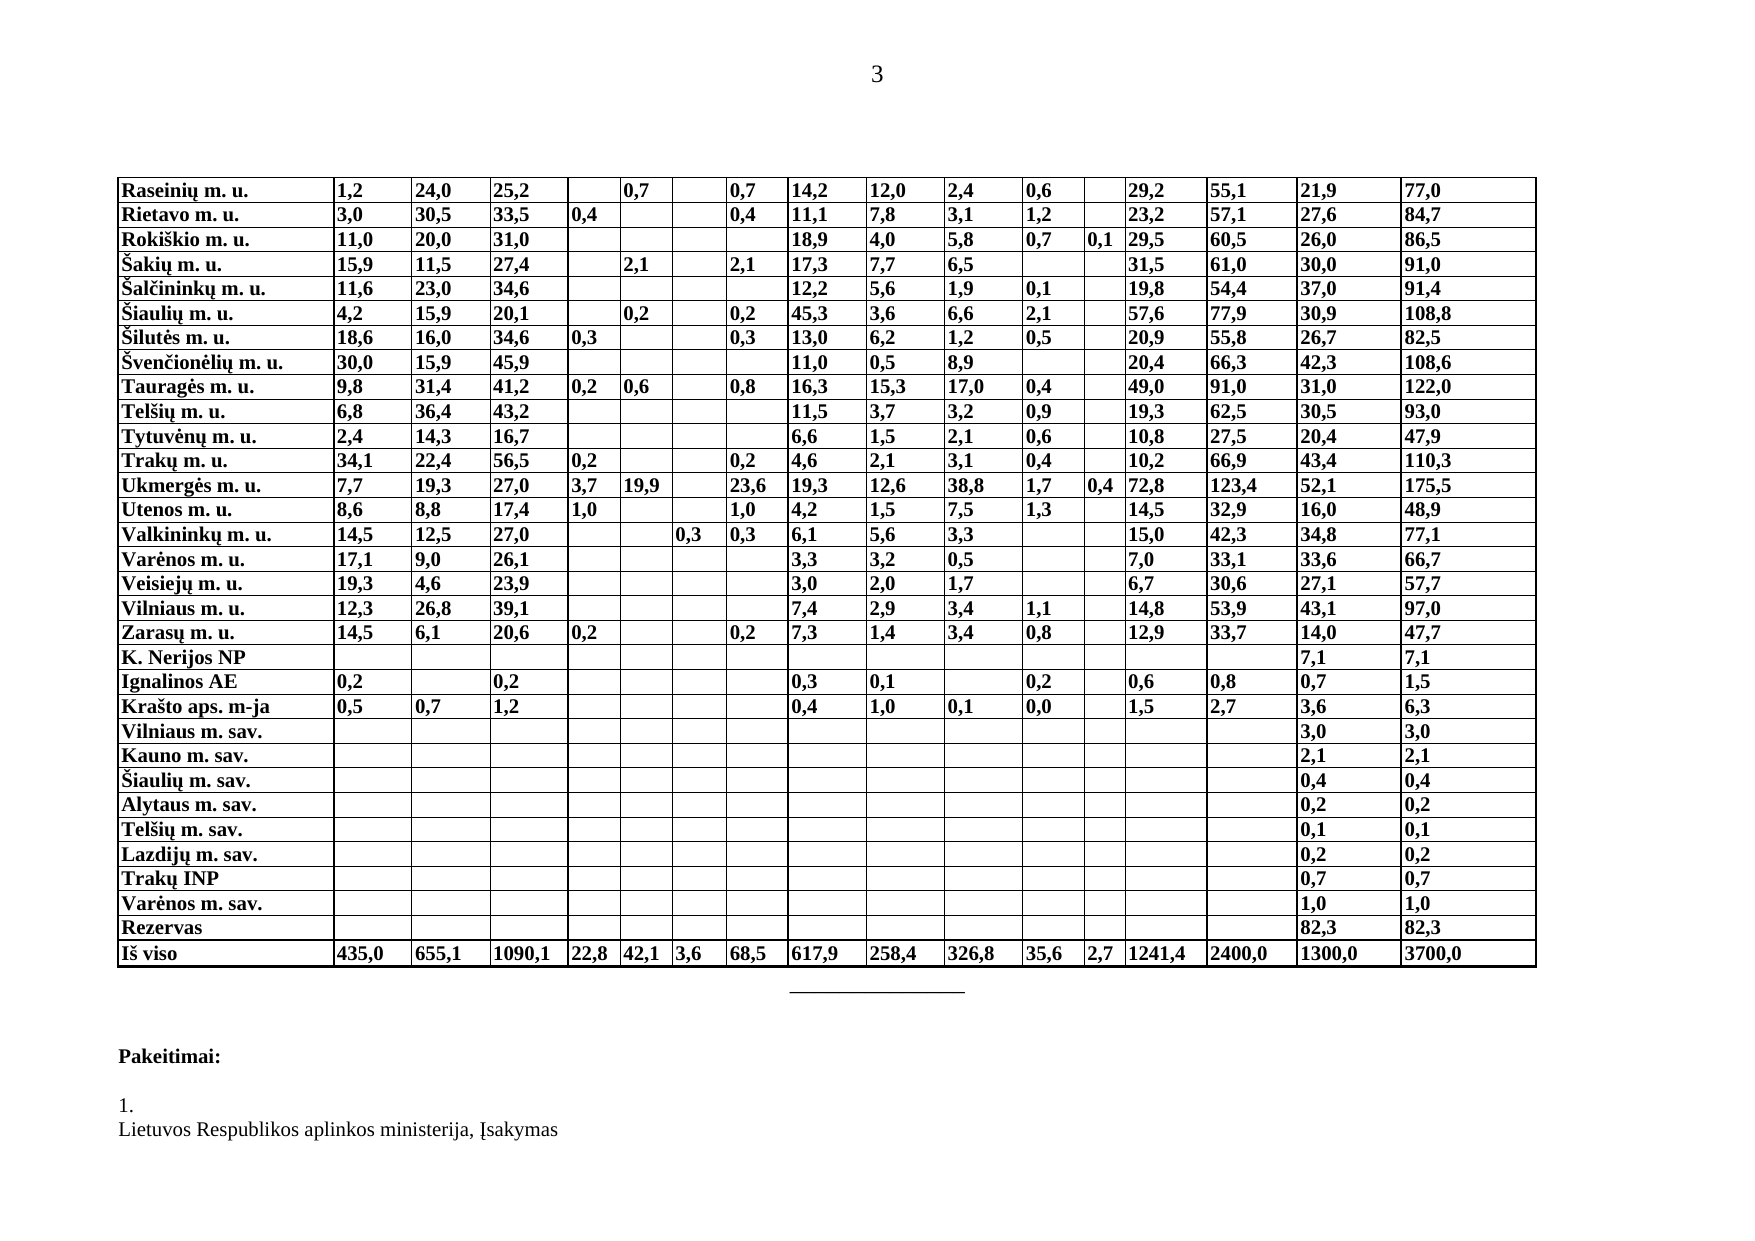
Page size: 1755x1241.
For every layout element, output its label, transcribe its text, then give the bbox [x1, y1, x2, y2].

table_cell [412, 768, 490, 792]
table_cell 25,2 [491, 178, 567, 202]
table_cell 0,8 [1208, 670, 1296, 693]
table_cell 108,6 [1402, 350, 1535, 374]
table_cell Veisiejų m. u. [119, 572, 333, 595]
table_cell 55,8 [1208, 326, 1296, 349]
table_cell [1023, 252, 1084, 276]
table_cell 29,5 [1126, 228, 1206, 251]
table_cell 30,5 [1298, 400, 1400, 423]
table_cell 23,9 [491, 572, 567, 595]
table_cell 0,3 [789, 670, 866, 693]
table_cell [569, 695, 620, 718]
table_cell [569, 768, 620, 792]
table_cell [1085, 891, 1125, 915]
table_cell 3700,0 [1402, 941, 1535, 965]
table_cell 45,3 [789, 301, 866, 325]
table_cell 12,2 [789, 277, 866, 300]
table_cell [569, 523, 620, 546]
table_cell 38,8 [945, 473, 1022, 497]
table_cell Ignalinos AE [119, 670, 333, 693]
table_cell [569, 793, 620, 816]
table_cell [1023, 818, 1084, 841]
table_cell [569, 867, 620, 890]
table_cell Krašto aps. m-ja [119, 695, 333, 718]
table_cell 22,8 [569, 941, 620, 965]
table_cell 30,5 [412, 203, 490, 226]
table_cell 1,2 [1023, 203, 1084, 226]
table_cell [1208, 793, 1296, 816]
table_cell 30,9 [1298, 301, 1400, 325]
table_cell 2,0 [867, 572, 944, 595]
table_cell [569, 252, 620, 276]
table_cell Raseinių m. u. [119, 178, 333, 202]
table_cell 12,5 [412, 523, 490, 546]
table_cell [789, 916, 866, 939]
table_cell [621, 228, 672, 251]
table_cell [1126, 768, 1206, 792]
table_cell 9,0 [412, 547, 490, 571]
table_cell [1023, 891, 1084, 915]
table_cell [727, 670, 787, 693]
table_cell Trakų INP [119, 867, 333, 890]
table_cell 0,3 [727, 326, 787, 349]
table_cell 1,1 [1023, 596, 1084, 620]
table_cell Alytaus m. sav. [119, 793, 333, 816]
table_cell 5,6 [867, 523, 944, 546]
table_cell 1,7 [1023, 473, 1084, 497]
table_cell 1,2 [945, 326, 1022, 349]
table_cell 123,4 [1208, 473, 1296, 497]
table_cell 39,1 [491, 596, 567, 620]
table_cell [867, 891, 944, 915]
table_cell [1085, 400, 1125, 423]
table_cell 77,9 [1208, 301, 1296, 325]
table_cell [412, 793, 490, 816]
table_cell [1208, 768, 1296, 792]
table_cell 42,3 [1208, 523, 1296, 546]
table_cell [335, 744, 411, 767]
table_cell [789, 793, 866, 816]
table_cell 0,5 [945, 547, 1022, 571]
table_cell [673, 424, 726, 448]
table_cell 6,5 [945, 252, 1022, 276]
table_cell [621, 572, 672, 595]
table_cell [1023, 350, 1084, 374]
table_cell 1241,4 [1126, 941, 1206, 965]
table_cell 27,5 [1208, 424, 1296, 448]
table_cell 4,6 [789, 449, 866, 472]
table_cell 24,0 [412, 178, 490, 202]
table_cell [1023, 842, 1084, 866]
table_cell [673, 473, 726, 497]
table_cell 6,8 [335, 400, 411, 423]
table_cell [673, 572, 726, 595]
table_cell [673, 375, 726, 398]
table_cell [1085, 350, 1125, 374]
table_cell [945, 670, 1022, 693]
table_cell 30,0 [1298, 252, 1400, 276]
table_cell 1,2 [335, 178, 411, 202]
table_cell K. Nerijos NP [119, 645, 333, 669]
table_cell [569, 400, 620, 423]
table_cell 7,4 [789, 596, 866, 620]
table_cell 34,6 [491, 326, 567, 349]
table_cell [945, 818, 1022, 841]
table_cell Iš viso [119, 941, 333, 965]
table_cell 3,4 [945, 596, 1022, 620]
table_cell 1,0 [1402, 891, 1535, 915]
table_cell [1023, 793, 1084, 816]
table_cell 0,2 [569, 449, 620, 472]
table_cell 0,4 [1023, 375, 1084, 398]
table_cell 33,1 [1208, 547, 1296, 571]
table_cell 62,5 [1208, 400, 1296, 423]
table_cell [412, 916, 490, 939]
table_cell 4,2 [335, 301, 411, 325]
table_cell 86,5 [1402, 228, 1535, 251]
table_cell 43,4 [1298, 449, 1400, 472]
table_cell 0,7 [621, 178, 672, 202]
table_cell [1208, 867, 1296, 890]
table_cell 34,6 [491, 277, 567, 300]
table_cell [727, 916, 787, 939]
table_cell [673, 916, 726, 939]
table_cell [621, 424, 672, 448]
table_cell [569, 277, 620, 300]
table_cell [491, 891, 567, 915]
table_cell 0,1 [945, 695, 1022, 718]
table_cell 3,7 [867, 400, 944, 423]
table_cell [1023, 867, 1084, 890]
table_cell [1085, 498, 1125, 521]
table_cell [1208, 842, 1296, 866]
table_cell 34,1 [335, 449, 411, 472]
table_cell [727, 350, 787, 374]
table_cell 19,3 [412, 473, 490, 497]
table_cell [727, 744, 787, 767]
table_cell [1208, 719, 1296, 743]
table_cell 7,7 [335, 473, 411, 497]
table_cell Tauragės m. u. [119, 375, 333, 398]
table_cell 1,0 [569, 498, 620, 521]
table_cell [621, 867, 672, 890]
table_cell 33,6 [1298, 547, 1400, 571]
table_cell 66,3 [1208, 350, 1296, 374]
table_cell Tytuvėnų m. u. [119, 424, 333, 448]
table_cell Šalčininkų m. u. [119, 277, 333, 300]
table_cell [1023, 572, 1084, 595]
table_cell 27,1 [1298, 572, 1400, 595]
table_cell [673, 228, 726, 251]
table_cell 19,3 [1126, 400, 1206, 423]
table_cell 31,0 [1298, 375, 1400, 398]
table_cell 11,0 [789, 350, 866, 374]
table_cell 23,6 [727, 473, 787, 497]
table_cell 3,6 [867, 301, 944, 325]
table_cell 35,6 [1023, 941, 1084, 965]
table_cell [727, 228, 787, 251]
table_cell [335, 645, 411, 669]
table_cell 26,8 [412, 596, 490, 620]
table_cell 14,5 [335, 621, 411, 644]
table_cell [1208, 891, 1296, 915]
table_cell 0,1 [1402, 818, 1535, 841]
table_cell 6,3 [1402, 695, 1535, 718]
table_cell [1085, 818, 1125, 841]
table_cell 34,8 [1298, 523, 1400, 546]
table_cell Varėnos m. sav. [119, 891, 333, 915]
table_cell [1126, 916, 1206, 939]
table_cell 41,2 [491, 375, 567, 398]
table_cell [673, 744, 726, 767]
table_cell 12,0 [867, 178, 944, 202]
table_cell 19,3 [789, 473, 866, 497]
table_cell 1,5 [867, 498, 944, 521]
table_cell 12,3 [335, 596, 411, 620]
table_cell 6,6 [945, 301, 1022, 325]
table_cell [673, 203, 726, 226]
table_cell 2,1 [1402, 744, 1535, 767]
table_cell [945, 768, 1022, 792]
table_cell 13,0 [789, 326, 866, 349]
table_cell [1085, 621, 1125, 644]
table_cell [569, 301, 620, 325]
table_cell 1300,0 [1298, 941, 1400, 965]
table_cell 31,4 [412, 375, 490, 398]
table_cell 18,9 [789, 228, 866, 251]
table_cell [1085, 449, 1125, 472]
table_cell 8,9 [945, 350, 1022, 374]
table_cell Vilniaus m. sav. [119, 719, 333, 743]
table_cell 17,1 [335, 547, 411, 571]
table_cell [335, 842, 411, 866]
table_cell 2,1 [945, 424, 1022, 448]
table_cell 33,7 [1208, 621, 1296, 644]
table_cell Utenos m. u. [119, 498, 333, 521]
table_cell [569, 645, 620, 669]
table_cell [1085, 523, 1125, 546]
table_cell [867, 719, 944, 743]
table_cell 91,4 [1402, 277, 1535, 300]
table_cell Valkininkų m. u. [119, 523, 333, 546]
table_cell [621, 793, 672, 816]
table_cell [1085, 301, 1125, 325]
table_cell 53,9 [1208, 596, 1296, 620]
table_cell 3,7 [569, 473, 620, 497]
table_cell 326,8 [945, 941, 1022, 965]
table_cell [491, 867, 567, 890]
table_cell 11,5 [789, 400, 866, 423]
table_cell 0,3 [727, 523, 787, 546]
table_cell 52,1 [1298, 473, 1400, 497]
table_cell [727, 867, 787, 890]
table_cell 0,2 [335, 670, 411, 693]
table_cell 0,4 [1085, 473, 1125, 497]
table_cell 0,7 [1298, 867, 1400, 890]
table_cell Rezervas [119, 916, 333, 939]
table_cell [789, 719, 866, 743]
table_cell [727, 645, 787, 669]
table_cell 3,3 [945, 523, 1022, 546]
table_cell [491, 645, 567, 669]
table_cell 26,1 [491, 547, 567, 571]
table_cell 3,0 [789, 572, 866, 595]
table_cell 16,0 [412, 326, 490, 349]
table_cell [867, 867, 944, 890]
table_cell [945, 891, 1022, 915]
table_cell 19,8 [1126, 277, 1206, 300]
table_cell [945, 719, 1022, 743]
table_cell 6,6 [789, 424, 866, 448]
table_cell 91,0 [1402, 252, 1535, 276]
table_cell [1085, 596, 1125, 620]
table_cell 93,0 [1402, 400, 1535, 423]
table_cell 0,2 [1298, 842, 1400, 866]
table_cell [673, 719, 726, 743]
table_cell 6,1 [412, 621, 490, 644]
table_cell [335, 768, 411, 792]
table_cell [412, 818, 490, 841]
table_cell [673, 326, 726, 349]
table_cell 0,2 [1402, 842, 1535, 866]
table_cell 4,0 [867, 228, 944, 251]
table_cell [491, 768, 567, 792]
table_cell 54,4 [1208, 277, 1296, 300]
table_cell 82,5 [1402, 326, 1535, 349]
table_cell 1,7 [945, 572, 1022, 595]
table_cell 0,2 [727, 621, 787, 644]
table_cell [673, 301, 726, 325]
table_cell [335, 867, 411, 890]
table_cell [621, 916, 672, 939]
table_cell [1085, 547, 1125, 571]
table_cell 22,4 [412, 449, 490, 472]
table_cell 108,8 [1402, 301, 1535, 325]
table_cell 2,1 [1298, 744, 1400, 767]
table_cell [569, 178, 620, 202]
table_cell 1,0 [1298, 891, 1400, 915]
table_cell [727, 400, 787, 423]
table_cell 0,5 [867, 350, 944, 374]
table_cell [1085, 793, 1125, 816]
table_cell [673, 449, 726, 472]
table_cell 8,6 [335, 498, 411, 521]
table_cell 20,6 [491, 621, 567, 644]
table_cell 23,0 [412, 277, 490, 300]
table_cell [569, 670, 620, 693]
table_cell [621, 818, 672, 841]
table_cell 66,7 [1402, 547, 1535, 571]
table_cell 43,2 [491, 400, 567, 423]
table_cell 37,0 [1298, 277, 1400, 300]
table_cell [727, 719, 787, 743]
table_cell 97,0 [1402, 596, 1535, 620]
table_cell [412, 645, 490, 669]
table_cell 36,4 [412, 400, 490, 423]
table_cell 0,2 [569, 621, 620, 644]
table_cell [945, 916, 1022, 939]
table_cell 3,0 [1298, 719, 1400, 743]
table_cell 0,4 [1298, 768, 1400, 792]
table_cell [569, 547, 620, 571]
table_cell [412, 744, 490, 767]
table_cell 0,0 [1023, 695, 1084, 718]
table_cell [1085, 424, 1125, 448]
table_cell [412, 719, 490, 743]
table_cell 2,4 [945, 178, 1022, 202]
table_cell 11,1 [789, 203, 866, 226]
table_cell [789, 645, 866, 669]
table_cell 0,8 [1023, 621, 1084, 644]
table_cell 7,0 [1126, 547, 1206, 571]
table_cell [1085, 719, 1125, 743]
table_cell [945, 793, 1022, 816]
table_cell 0,4 [1023, 449, 1084, 472]
table_cell 1,5 [1126, 695, 1206, 718]
table_cell 0,1 [1298, 818, 1400, 841]
table_cell [491, 842, 567, 866]
table_cell 10,8 [1126, 424, 1206, 448]
table_cell [621, 498, 672, 521]
table_cell [867, 916, 944, 939]
table_cell [621, 719, 672, 743]
table_cell Ukmergės m. u. [119, 473, 333, 497]
table_cell [1085, 572, 1125, 595]
table_cell [1085, 916, 1125, 939]
table_cell 23,2 [1126, 203, 1206, 226]
table_cell [789, 818, 866, 841]
table_cell [1023, 719, 1084, 743]
table_cell 122,0 [1402, 375, 1535, 398]
table_cell 15,3 [867, 375, 944, 398]
table_cell 2,9 [867, 596, 944, 620]
table_cell [335, 891, 411, 915]
table_cell 27,0 [491, 523, 567, 546]
table_cell [621, 744, 672, 767]
table_cell [727, 891, 787, 915]
table_cell 6,1 [789, 523, 866, 546]
table_cell 31,0 [491, 228, 567, 251]
table_cell 617,9 [789, 941, 866, 965]
table_cell 29,2 [1126, 178, 1206, 202]
table_cell 10,2 [1126, 449, 1206, 472]
table_cell 16,3 [789, 375, 866, 398]
table_cell 5,8 [945, 228, 1022, 251]
table_cell [1085, 645, 1125, 669]
table_cell 77,1 [1402, 523, 1535, 546]
table_cell 2400,0 [1208, 941, 1296, 965]
table_cell [727, 596, 787, 620]
table_cell 12,6 [867, 473, 944, 497]
table_cell 2,7 [1085, 941, 1125, 965]
table_cell 1090,1 [491, 941, 567, 965]
table_cell [1085, 375, 1125, 398]
table_cell [1208, 818, 1296, 841]
table_cell 17,4 [491, 498, 567, 521]
table_cell [621, 350, 672, 374]
table_cell 47,9 [1402, 424, 1535, 448]
table_cell 20,4 [1126, 350, 1206, 374]
table_cell 66,9 [1208, 449, 1296, 472]
table_cell [621, 203, 672, 226]
table_cell [621, 547, 672, 571]
table_cell 14,5 [335, 523, 411, 546]
table_cell [789, 842, 866, 866]
table_cell 11,5 [412, 252, 490, 276]
table_cell Telšių m. u. [119, 400, 333, 423]
table_cell 435,0 [335, 941, 411, 965]
table_cell [569, 891, 620, 915]
text Lietuvos Respublikos aplinkos ministerija, Įsakymas [118, 1117, 1636, 1141]
table_cell [412, 891, 490, 915]
table_cell 15,9 [335, 252, 411, 276]
table_cell [621, 891, 672, 915]
table_cell [673, 277, 726, 300]
table_cell 21,9 [1298, 178, 1400, 202]
table_cell [1126, 842, 1206, 866]
table_cell Švenčionėlių m. u. [119, 350, 333, 374]
table_cell [673, 645, 726, 669]
table_cell Zarasų m. u. [119, 621, 333, 644]
table_cell [673, 670, 726, 693]
table_cell 0,1 [867, 670, 944, 693]
table_cell [945, 842, 1022, 866]
table_cell [867, 768, 944, 792]
table_cell 14,8 [1126, 596, 1206, 620]
table_cell 11,6 [335, 277, 411, 300]
table_cell 20,0 [412, 228, 490, 251]
table_cell [867, 744, 944, 767]
table_cell [1126, 719, 1206, 743]
table_cell 3,4 [945, 621, 1022, 644]
table_cell 4,2 [789, 498, 866, 521]
table_cell 82,3 [1298, 916, 1400, 939]
table_cell [491, 744, 567, 767]
table_cell 57,7 [1402, 572, 1535, 595]
table_cell [789, 867, 866, 890]
table_cell [727, 572, 787, 595]
table_cell 0,6 [1126, 670, 1206, 693]
table_cell 56,5 [491, 449, 567, 472]
table_cell 42,3 [1298, 350, 1400, 374]
table_cell 0,4 [1402, 768, 1535, 792]
table_cell 55,1 [1208, 178, 1296, 202]
table_cell 1,3 [1023, 498, 1084, 521]
table_cell 0,2 [1023, 670, 1084, 693]
table_cell [412, 842, 490, 866]
table_cell [1085, 744, 1125, 767]
table_cell 47,7 [1402, 621, 1535, 644]
table_cell 0,5 [1023, 326, 1084, 349]
table_cell 0,2 [1298, 793, 1400, 816]
table_cell [1126, 818, 1206, 841]
table_cell [1085, 695, 1125, 718]
table_cell [673, 400, 726, 423]
table_cell 14,2 [789, 178, 866, 202]
table_cell 14,3 [412, 424, 490, 448]
table_cell 11,0 [335, 228, 411, 251]
table_cell [491, 818, 567, 841]
table_cell 91,0 [1208, 375, 1296, 398]
table_cell 18,6 [335, 326, 411, 349]
table_cell Rietavo m. u. [119, 203, 333, 226]
table_cell [945, 645, 1022, 669]
table_cell 2,7 [1208, 695, 1296, 718]
table_cell 2,4 [335, 424, 411, 448]
table_cell 1,5 [1402, 670, 1535, 693]
table_cell 68,5 [727, 941, 787, 965]
table_cell 9,8 [335, 375, 411, 398]
table_cell 110,3 [1402, 449, 1535, 472]
table_cell 0,7 [1298, 670, 1400, 693]
table_cell [673, 350, 726, 374]
table_cell 17,3 [789, 252, 866, 276]
table_cell [1085, 842, 1125, 866]
table_cell 0,6 [1023, 178, 1084, 202]
table_cell 27,4 [491, 252, 567, 276]
table_cell 7,1 [1298, 645, 1400, 669]
table_cell [673, 547, 726, 571]
table_cell 0,4 [727, 203, 787, 226]
table_cell 31,5 [1126, 252, 1206, 276]
table_cell Šiaulių m. u. [119, 301, 333, 325]
table_cell 42,1 [621, 941, 672, 965]
table_cell [1085, 326, 1125, 349]
table_cell 19,9 [621, 473, 672, 497]
table_cell [621, 400, 672, 423]
table_cell [621, 842, 672, 866]
table_cell 6,2 [867, 326, 944, 349]
table_cell 57,6 [1126, 301, 1206, 325]
table_cell 1,0 [727, 498, 787, 521]
table_cell Šiaulių m. sav. [119, 768, 333, 792]
table_cell [673, 178, 726, 202]
table_cell 7,8 [867, 203, 944, 226]
table_cell [1126, 793, 1206, 816]
table_cell Vilniaus m. u. [119, 596, 333, 620]
table_cell 0,1 [1023, 277, 1084, 300]
table_cell 3,3 [789, 547, 866, 571]
table_cell [1023, 768, 1084, 792]
table_cell 7,3 [789, 621, 866, 644]
table_cell 15,9 [412, 350, 490, 374]
table_cell 6,7 [1126, 572, 1206, 595]
table_cell [621, 621, 672, 644]
table_cell [621, 670, 672, 693]
table_cell 57,1 [1208, 203, 1296, 226]
table_cell 20,1 [491, 301, 567, 325]
table_cell 0,2 [727, 449, 787, 472]
table_cell 0,9 [1023, 400, 1084, 423]
table_cell [673, 498, 726, 521]
table_cell 48,9 [1402, 498, 1535, 521]
table_cell Kauno m. sav. [119, 744, 333, 767]
table_cell [727, 424, 787, 448]
table_cell [1085, 277, 1125, 300]
table_cell 258,4 [867, 941, 944, 965]
table_cell [789, 744, 866, 767]
table_cell Telšių m. sav. [119, 818, 333, 841]
table_cell [867, 818, 944, 841]
table_cell [621, 596, 672, 620]
table_cell [569, 424, 620, 448]
table_cell 0,2 [491, 670, 567, 693]
table_cell [1126, 744, 1206, 767]
table_cell [569, 719, 620, 743]
table_cell [569, 744, 620, 767]
table_cell 0,7 [1023, 228, 1084, 251]
table_cell 3,1 [945, 449, 1022, 472]
table_cell 0,2 [1402, 793, 1535, 816]
table_cell 0,5 [335, 695, 411, 718]
table_cell [727, 695, 787, 718]
table_cell 7,1 [1402, 645, 1535, 669]
table_cell [867, 793, 944, 816]
table_cell 72,8 [1126, 473, 1206, 497]
table_cell 26,7 [1298, 326, 1400, 349]
table_cell 1,4 [867, 621, 944, 644]
table_cell [727, 818, 787, 841]
table_cell 43,1 [1298, 596, 1400, 620]
table_cell 4,6 [412, 572, 490, 595]
table_cell 1,2 [491, 695, 567, 718]
table_cell [1085, 252, 1125, 276]
table_cell 0,7 [412, 695, 490, 718]
table_cell Šilutės m. u. [119, 326, 333, 349]
table_cell 0,2 [727, 301, 787, 325]
table_cell [569, 916, 620, 939]
text ______________ [118, 967, 1636, 996]
table_cell [1126, 867, 1206, 890]
table_cell [673, 842, 726, 866]
table_cell [789, 891, 866, 915]
table_cell [673, 621, 726, 644]
table_cell 27,6 [1298, 203, 1400, 226]
table_cell 20,4 [1298, 424, 1400, 448]
table_cell 60,5 [1208, 228, 1296, 251]
table_cell 16,0 [1298, 498, 1400, 521]
table_cell [867, 842, 944, 866]
table_cell [727, 547, 787, 571]
table_cell 33,5 [491, 203, 567, 226]
table_cell [621, 645, 672, 669]
table_cell [673, 793, 726, 816]
table_cell 30,6 [1208, 572, 1296, 595]
table_cell [569, 596, 620, 620]
table_cell 17,0 [945, 375, 1022, 398]
table_cell 14,5 [1126, 498, 1206, 521]
table_cell 0,4 [789, 695, 866, 718]
table_cell [491, 793, 567, 816]
table_cell [335, 793, 411, 816]
table_cell [673, 695, 726, 718]
table_cell 655,1 [412, 941, 490, 965]
table_cell 2,1 [727, 252, 787, 276]
table_cell [569, 228, 620, 251]
table_cell 3,1 [945, 203, 1022, 226]
table_cell 0,7 [727, 178, 787, 202]
table_cell Šakių m. u. [119, 252, 333, 276]
table_cell [673, 768, 726, 792]
table_cell 3,0 [335, 203, 411, 226]
table_cell 77,0 [1402, 178, 1535, 202]
table_cell [621, 277, 672, 300]
table_cell [1085, 178, 1125, 202]
table_cell 3,6 [1298, 695, 1400, 718]
table_cell 2,1 [1023, 301, 1084, 325]
table_cell [1085, 867, 1125, 890]
table_cell [673, 891, 726, 915]
table_cell 26,0 [1298, 228, 1400, 251]
table_cell 30,0 [335, 350, 411, 374]
text 1. [118, 1092, 1636, 1117]
table_cell [569, 818, 620, 841]
table_cell [491, 719, 567, 743]
table_cell [1023, 523, 1084, 546]
table_cell 32,9 [1208, 498, 1296, 521]
table_cell [335, 719, 411, 743]
table_cell [569, 842, 620, 866]
table_cell [412, 867, 490, 890]
table_cell [673, 818, 726, 841]
table_cell 1,0 [867, 695, 944, 718]
table_cell 0,6 [621, 375, 672, 398]
table_cell 0,4 [569, 203, 620, 226]
table_cell [621, 768, 672, 792]
table_cell [1023, 547, 1084, 571]
table_cell 45,9 [491, 350, 567, 374]
table_cell Varėnos m. u. [119, 547, 333, 571]
table_cell 0,7 [1402, 867, 1535, 890]
table_cell [1023, 916, 1084, 939]
table_cell 1,5 [867, 424, 944, 448]
table_cell [673, 867, 726, 890]
table_cell [1208, 645, 1296, 669]
table_cell 3,2 [867, 547, 944, 571]
table_cell [1085, 203, 1125, 226]
table_cell [945, 744, 1022, 767]
table_cell 27,0 [491, 473, 567, 497]
table_cell [621, 695, 672, 718]
text Pakeitimai: [118, 1044, 1636, 1068]
table_cell [727, 768, 787, 792]
table_cell 175,5 [1402, 473, 1535, 497]
table_cell 0,1 [1085, 228, 1125, 251]
table_cell [673, 252, 726, 276]
table_cell 2,1 [867, 449, 944, 472]
table_cell [1023, 744, 1084, 767]
table_cell 49,0 [1126, 375, 1206, 398]
table_cell 84,7 [1402, 203, 1535, 226]
table_cell 0,3 [673, 523, 726, 546]
table_cell 8,8 [412, 498, 490, 521]
table_cell 3,0 [1402, 719, 1535, 743]
table_cell 20,9 [1126, 326, 1206, 349]
table_cell 12,9 [1126, 621, 1206, 644]
table_cell [1023, 645, 1084, 669]
table_cell [1208, 744, 1296, 767]
table_cell [673, 596, 726, 620]
table_cell [621, 449, 672, 472]
table_cell [1208, 916, 1296, 939]
table_cell 7,5 [945, 498, 1022, 521]
table_cell [335, 916, 411, 939]
table_cell 0,3 [569, 326, 620, 349]
table_cell [1126, 645, 1206, 669]
table_cell 7,7 [867, 252, 944, 276]
table_cell 0,2 [621, 301, 672, 325]
table_cell [727, 842, 787, 866]
table_cell Rokiškio m. u. [119, 228, 333, 251]
table_cell [621, 523, 672, 546]
table_cell Trakų m. u. [119, 449, 333, 472]
table_cell 3,2 [945, 400, 1022, 423]
table_cell 61,0 [1208, 252, 1296, 276]
table_cell 14,0 [1298, 621, 1400, 644]
table_cell [945, 867, 1022, 890]
table_cell 0,6 [1023, 424, 1084, 448]
table_cell [727, 277, 787, 300]
table_cell [1085, 768, 1125, 792]
table_cell [491, 916, 567, 939]
table_cell [335, 818, 411, 841]
table_cell 16,7 [491, 424, 567, 448]
table_cell [789, 768, 866, 792]
table_cell 15,0 [1126, 523, 1206, 546]
table_cell 3,6 [673, 941, 726, 965]
table_cell 82,3 [1402, 916, 1535, 939]
table_cell 5,6 [867, 277, 944, 300]
table_cell Lazdijų m. sav. [119, 842, 333, 866]
table_cell 0,2 [569, 375, 620, 398]
table_cell 0,8 [727, 375, 787, 398]
table_cell 2,1 [621, 252, 672, 276]
table_cell [1126, 891, 1206, 915]
table_cell [621, 326, 672, 349]
table_cell [727, 793, 787, 816]
table_cell [569, 350, 620, 374]
table_cell [412, 670, 490, 693]
table_cell 19,3 [335, 572, 411, 595]
table_cell [867, 645, 944, 669]
table_cell 15,9 [412, 301, 490, 325]
table_cell 1,9 [945, 277, 1022, 300]
table_cell [1085, 670, 1125, 693]
table_cell [569, 572, 620, 595]
